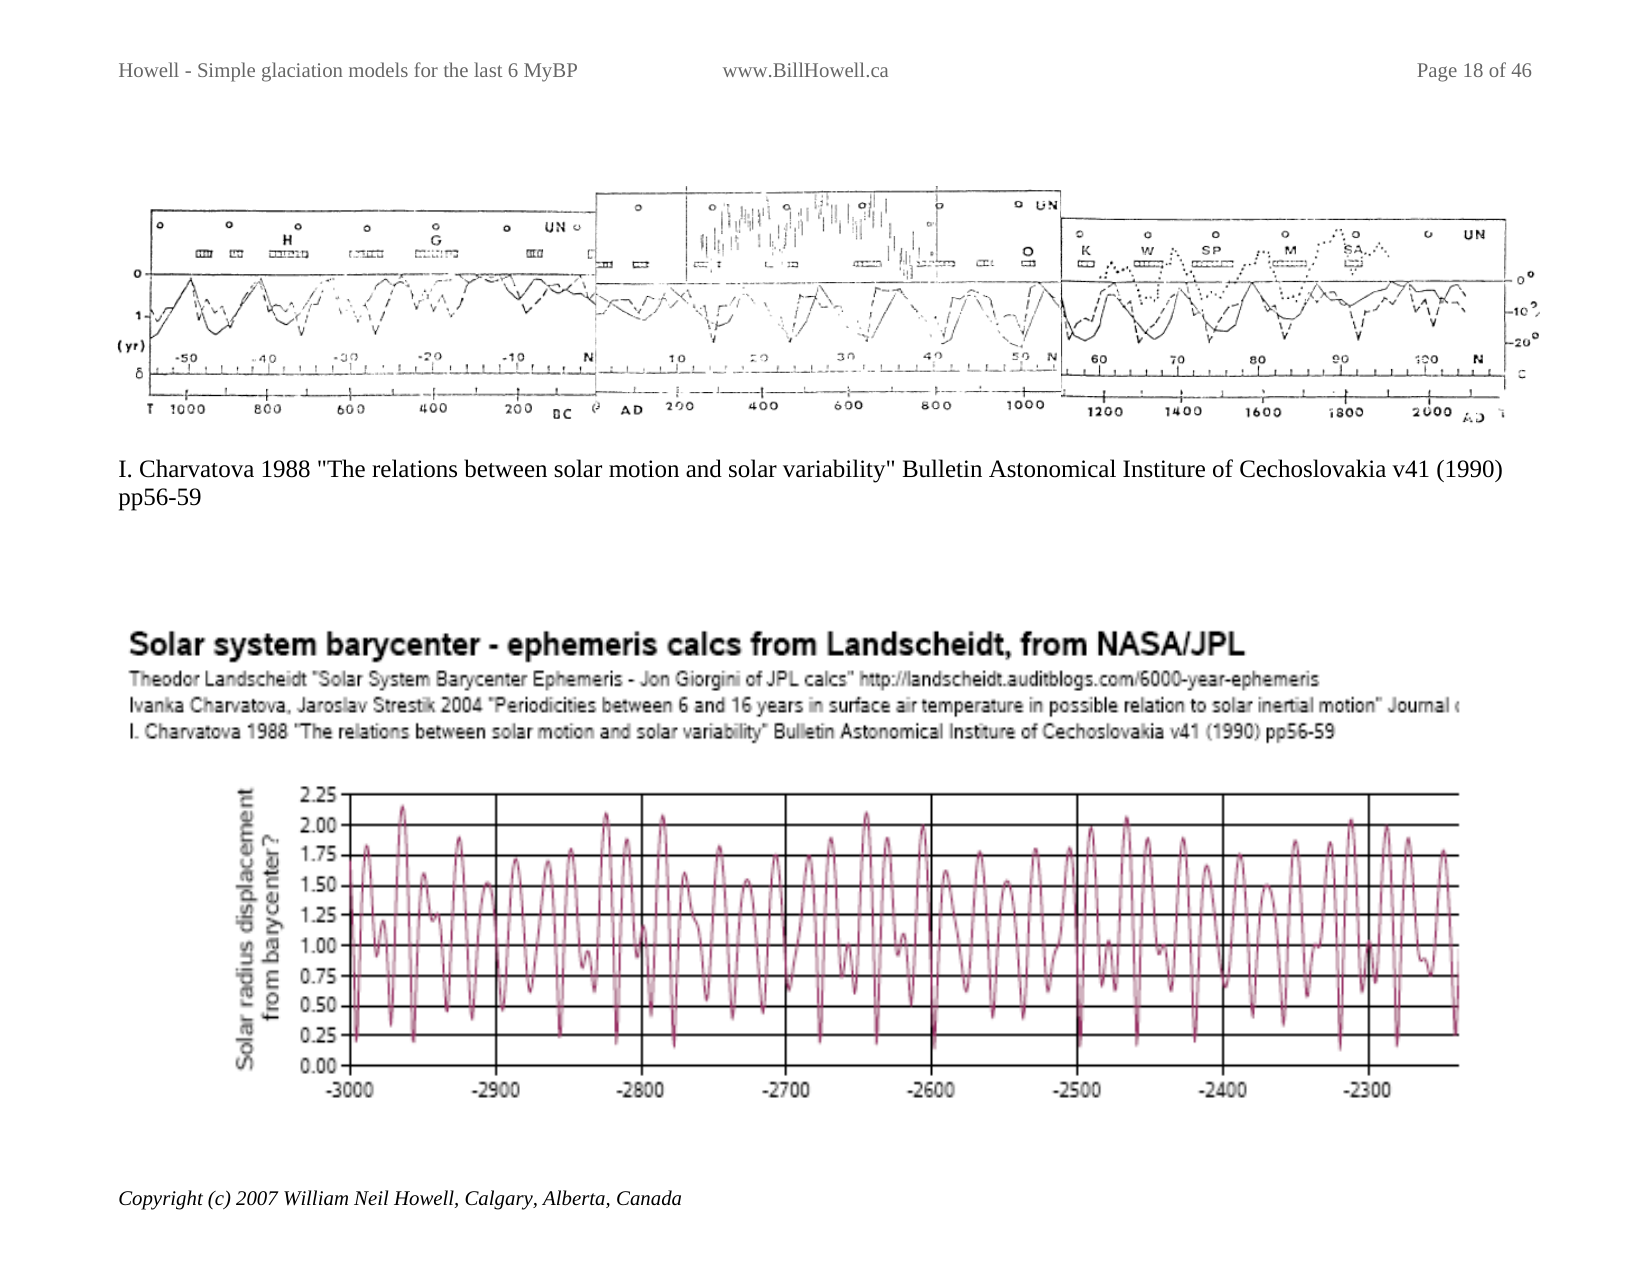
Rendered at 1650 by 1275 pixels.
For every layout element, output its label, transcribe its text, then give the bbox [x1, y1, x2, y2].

text I. Charvatova 1988 "The relations between solar motion and solar variability" Bulletin Astonomical Institure of Cechoslovakia v41 (1990) pp56-59 [118, 456, 1532, 511]
